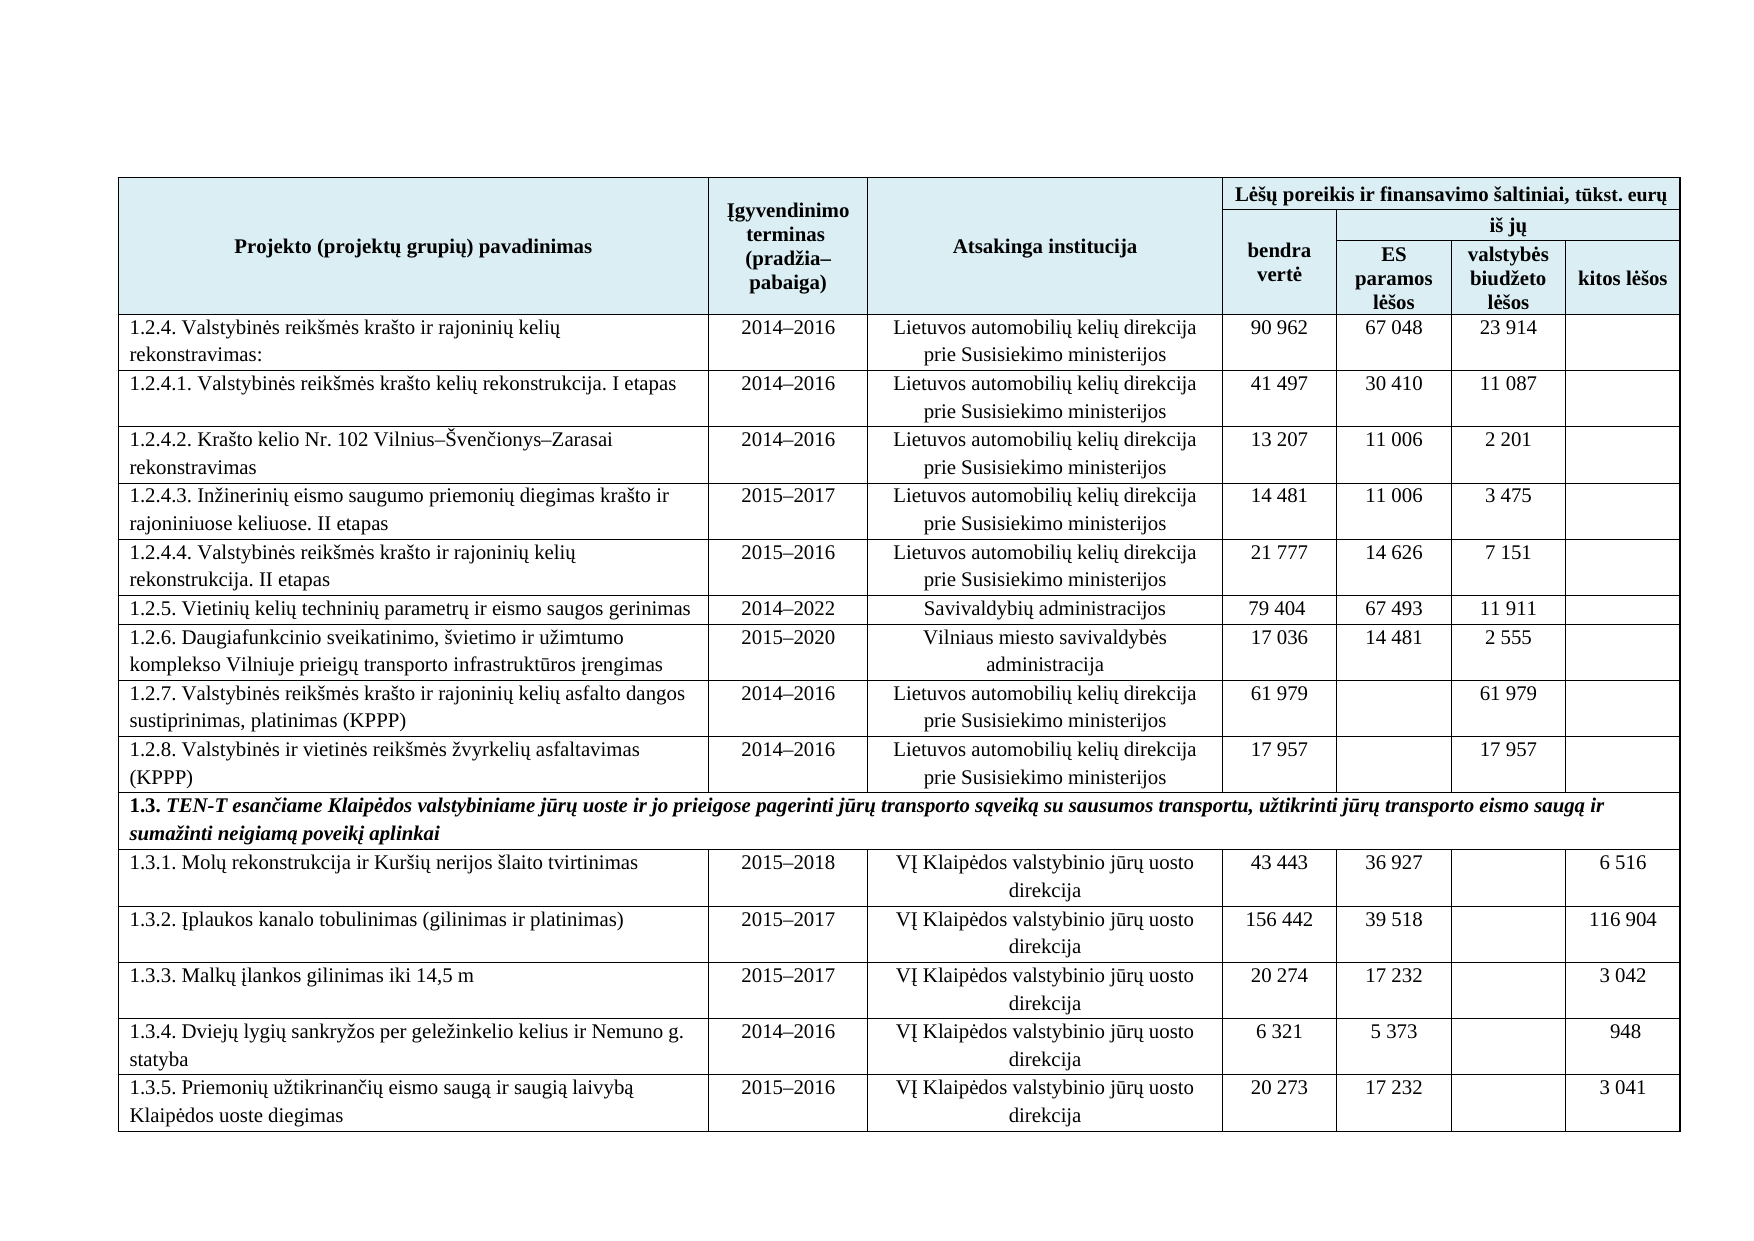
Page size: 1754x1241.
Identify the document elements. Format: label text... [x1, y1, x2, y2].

table_cell 2 555 [1452, 625, 1565, 680]
table_cell [1566, 596, 1679, 623]
table_cell 1.2.4.4. Valstybinės reikšmės krašto ir rajoninių kelių rekonstrukcija. II etapas [119, 540, 708, 595]
table_cell 1.3. TEN-T esančiame Klaipėdos valstybiniame jūrų uoste ir jo prieigose pagerinti jūrų transporto sąveiką su sausumos transportu, užtikrinti jūrų transporto eismo saugą ir sumažinti neigiamą poveikį aplinkai [119, 793, 1679, 849]
table_cell [1566, 484, 1679, 539]
table_cell 6 516 [1566, 850, 1679, 906]
table_cell iš jų [1337, 210, 1679, 240]
table_cell 5 373 [1337, 1019, 1451, 1074]
table_cell 17 232 [1337, 963, 1451, 1018]
table_cell VĮ Klaipėdos valstybinio jūrų uosto direkcija [868, 963, 1222, 1018]
table_cell 17 957 [1223, 737, 1336, 792]
table_cell 17 957 [1452, 737, 1565, 792]
table_cell 2015–2016 [709, 540, 867, 595]
table_cell Lietuvos automobilių kelių direkcija prie Susisiekimo ministerijos [868, 540, 1222, 595]
table_header Atsakinga institucija [868, 178, 1222, 314]
table_cell 156 442 [1223, 907, 1336, 962]
table_cell 20 273 [1223, 1075, 1336, 1131]
table_cell 11 006 [1337, 484, 1451, 539]
table_cell [1452, 907, 1565, 962]
table_cell 116 904 [1566, 907, 1679, 962]
table_cell 2014–2016 [709, 737, 867, 792]
table_cell 43 443 [1223, 850, 1336, 906]
table_cell 2014–2016 [709, 427, 867, 482]
table_cell VĮ Klaipėdos valstybinio jūrų uosto direkcija [868, 1075, 1222, 1131]
table_cell 1.2.4.3. Inžinerinių eismo saugumo priemonių diegimas krašto ir rajoniniuose keliuose. II etapas [119, 484, 708, 539]
table_cell 23 914 [1452, 315, 1565, 370]
table_cell VĮ Klaipėdos valstybinio jūrų uosto direkcija [868, 850, 1222, 906]
table_cell [1337, 737, 1451, 792]
table_cell 11 087 [1452, 371, 1565, 426]
table_cell 90 962 [1223, 315, 1336, 370]
table_cell Lietuvos automobilių kelių direkcija prie Susisiekimo ministerijos [868, 427, 1222, 482]
table_cell Lietuvos automobilių kelių direkcija prie Susisiekimo ministerijos [868, 315, 1222, 370]
table_cell 2014–2016 [709, 371, 867, 426]
table_cell 3 041 [1566, 1075, 1679, 1131]
table_cell 36 927 [1337, 850, 1451, 906]
table_cell kitos lėšos [1566, 241, 1679, 314]
table_cell 2015–2020 [709, 625, 867, 680]
table_cell 39 518 [1337, 907, 1451, 962]
table_cell 2014–2016 [709, 315, 867, 370]
table_cell 14 481 [1223, 484, 1336, 539]
table_cell 1.2.7. Valstybinės reikšmės krašto ir rajoninių kelių asfalto dangos sustiprinimas, platinimas (KPPP) [119, 681, 708, 736]
table_cell 1.3.5. Priemonių užtikrinančių eismo saugą ir saugią laivybą Klaipėdos uoste diegimas [119, 1075, 708, 1131]
table_cell 1.2.8. Valstybinės ir vietinės reikšmės žvyrkelių asfaltavimas (KPPP) [119, 737, 708, 792]
table_cell valstybės biudžeto lėšos [1452, 241, 1565, 314]
table_cell [1452, 1019, 1565, 1074]
table_cell 11 006 [1337, 427, 1451, 482]
table_cell VĮ Klaipėdos valstybinio jūrų uosto direkcija [868, 1019, 1222, 1074]
table_cell 1.3.4. Dviejų lygių sankryžos per geležinkelio kelius ir Nemuno g. statyba [119, 1019, 708, 1074]
table_cell 11 911 [1452, 596, 1565, 623]
table_cell 7 151 [1452, 540, 1565, 595]
table_cell 14 626 [1337, 540, 1451, 595]
table_cell 2015–2017 [709, 907, 867, 962]
table_cell 1.2.4.2. Krašto kelio Nr. 102 Vilnius–Švenčionys–Zarasai rekonstravimas [119, 427, 708, 482]
table_cell 61 979 [1452, 681, 1565, 736]
table_cell 2015–2017 [709, 484, 867, 539]
table_cell ES paramos lėšos [1337, 241, 1451, 314]
table_header Lėšų poreikis ir finansavimo šaltiniai, tūkst. eurų [1223, 178, 1679, 209]
table_cell 2014–2016 [709, 1019, 867, 1074]
table_cell Savivaldybių administracijos [868, 596, 1222, 623]
table_cell [1566, 315, 1679, 370]
table_cell 14 481 [1337, 625, 1451, 680]
table_cell 3 475 [1452, 484, 1565, 539]
table_cell 2015–2017 [709, 963, 867, 1018]
table_cell [1452, 1075, 1565, 1131]
table_cell [1566, 427, 1679, 482]
table_cell 13 207 [1223, 427, 1336, 482]
table_cell 17 036 [1223, 625, 1336, 680]
table_cell [1337, 681, 1451, 736]
table_cell [1566, 681, 1679, 736]
table_cell [1566, 625, 1679, 680]
table_cell 2015–2016 [709, 1075, 867, 1131]
table_cell 79 404 [1223, 596, 1336, 623]
table_cell 1.2.6. Daugiafunkcinio sveikatinimo, švietimo ir užimtumo komplekso Vilniuje prieigų transporto infrastruktūros įrengimas [119, 625, 708, 680]
table_cell 1.2.5. Vietinių kelių techninių parametrų ir eismo saugos gerinimas [119, 596, 708, 623]
table_cell 6 321 [1223, 1019, 1336, 1074]
table_header Įgyvendinimo terminas (pradžia–pabaiga) [709, 178, 867, 314]
table_cell 67 493 [1337, 596, 1451, 623]
table_cell 20 274 [1223, 963, 1336, 1018]
table_cell 2014–2022 [709, 596, 867, 623]
table_cell [1452, 850, 1565, 906]
table_cell 1.3.2. Įplaukos kanalo tobulinimas (gilinimas ir platinimas) [119, 907, 708, 962]
table_cell 17 232 [1337, 1075, 1451, 1131]
table_cell 2 201 [1452, 427, 1565, 482]
table_cell [1566, 371, 1679, 426]
table_cell Lietuvos automobilių kelių direkcija prie Susisiekimo ministerijos [868, 484, 1222, 539]
table_cell 21 777 [1223, 540, 1336, 595]
table_cell Lietuvos automobilių kelių direkcija prie Susisiekimo ministerijos [868, 371, 1222, 426]
table_cell VĮ Klaipėdos valstybinio jūrų uosto direkcija [868, 907, 1222, 962]
table_cell bendra vertė [1223, 210, 1336, 314]
table_cell 948 [1566, 1019, 1679, 1074]
table_cell [1452, 963, 1565, 1018]
table_cell 3 042 [1566, 963, 1679, 1018]
table_cell 67 048 [1337, 315, 1451, 370]
table_cell 30 410 [1337, 371, 1451, 426]
table_cell 1.3.3. Malkų įlankos gilinimas iki 14,5 m [119, 963, 708, 1018]
table_cell Vilniaus miesto savivaldybės administracija [868, 625, 1222, 680]
table_cell Lietuvos automobilių kelių direkcija prie Susisiekimo ministerijos [868, 681, 1222, 736]
table_cell 2014–2016 [709, 681, 867, 736]
table_cell Lietuvos automobilių kelių direkcija prie Susisiekimo ministerijos [868, 737, 1222, 792]
table_cell 1.2.4.1. Valstybinės reikšmės krašto kelių rekonstrukcija. I etapas [119, 371, 708, 426]
table_cell 2015–2018 [709, 850, 867, 906]
table_cell 1.3.1. Molų rekonstrukcija ir Kuršių nerijos šlaito tvirtinimas [119, 850, 708, 906]
table_cell [1566, 540, 1679, 595]
table_header Projekto (projektų grupių) pavadinimas [119, 178, 708, 314]
table_cell [1566, 737, 1679, 792]
table_cell 1.2.4. Valstybinės reikšmės krašto ir rajoninių kelių rekonstravimas: [119, 315, 708, 370]
table_cell 61 979 [1223, 681, 1336, 736]
table_cell 41 497 [1223, 371, 1336, 426]
